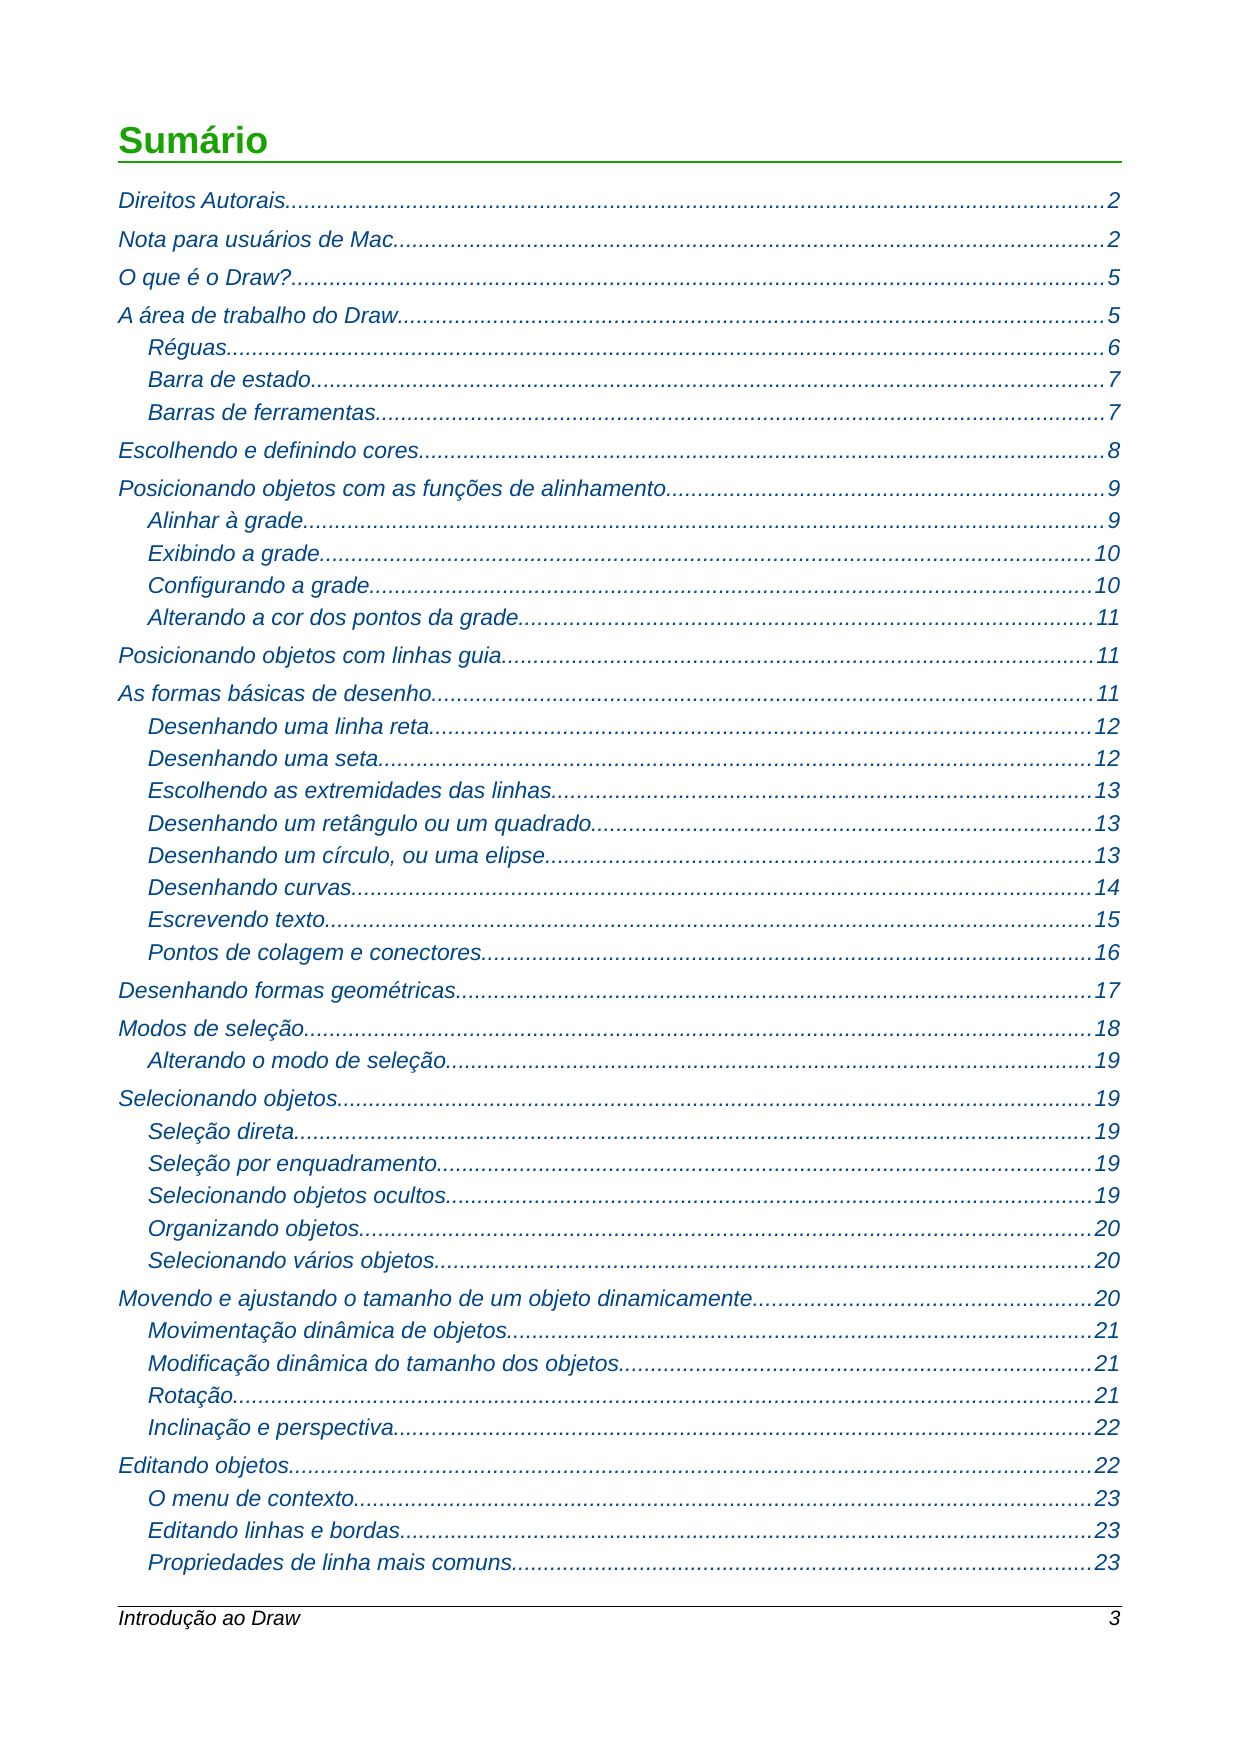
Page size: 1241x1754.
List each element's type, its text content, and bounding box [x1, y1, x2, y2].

text Réguas 6 [148, 334, 1122, 361]
text O menu de contexto 23 [148, 1484, 1122, 1511]
text Organizando objetos 20 [148, 1214, 1122, 1241]
text Propriedades de linha mais comuns 23 [148, 1549, 1122, 1576]
text Inclinação e perspectiva 22 [148, 1414, 1122, 1441]
text Alterando o modo de seleção 19 [148, 1047, 1122, 1074]
text Editando objetos 22 [118, 1452, 1122, 1479]
text Alinhar à grade 9 [148, 507, 1122, 534]
text Configurando a grade 10 [148, 572, 1122, 598]
text Desenhando formas geométricas 17 [118, 977, 1122, 1003]
text O que é o Draw? 5 [118, 264, 1122, 290]
text Movimentação dinâmica de objetos 21 [148, 1317, 1122, 1344]
text Sumário [118, 118, 1122, 161]
text Selecionando vários objetos 20 [148, 1247, 1122, 1273]
text A área de trabalho do Draw 5 [118, 302, 1122, 328]
text Movendo e ajustando o tamanho de um objeto dinamicamente 20 [118, 1285, 1122, 1311]
text Seleção por enquadramento 19 [148, 1150, 1122, 1176]
text Desenhando uma seta 12 [148, 745, 1122, 771]
text Modos de seleção 18 [118, 1015, 1122, 1041]
text Selecionando objetos 19 [118, 1085, 1122, 1112]
text Desenhando um círculo, ou uma elipse 13 [148, 842, 1122, 868]
text As formas básicas de desenho 11 [118, 680, 1122, 707]
text Nota para usuários de Mac 2 [118, 226, 1122, 252]
text Escrevendo texto 15 [148, 906, 1122, 933]
text Modificação dinâmica do tamanho dos objetos 21 [148, 1349, 1122, 1376]
text Desenhando um retângulo ou um quadrado 13 [148, 809, 1122, 836]
text Posicionando objetos com as funções de alinhamento 9 [118, 475, 1122, 501]
text Selecionando objetos ocultos 19 [148, 1182, 1122, 1209]
text Desenhando uma linha reta 12 [148, 713, 1122, 739]
text Desenhando curvas 14 [148, 874, 1122, 901]
text Rotação 21 [148, 1382, 1122, 1408]
text Direitos Autorais 2 [118, 187, 1122, 214]
text Escolhendo e definindo cores 8 [118, 437, 1122, 463]
text Alterando a cor dos pontos da grade 11 [148, 604, 1122, 631]
text Seleção direta 19 [148, 1118, 1122, 1144]
text Editando linhas e bordas 23 [148, 1517, 1122, 1543]
text Barra de estado 7 [148, 366, 1122, 393]
text Pontos de colagem e conectores 16 [148, 939, 1122, 965]
text Posicionando objetos com linhas guia 11 [118, 642, 1122, 669]
text Barras de ferramentas 7 [148, 399, 1122, 425]
text Escolhendo as extremidades das linhas 13 [148, 777, 1122, 804]
text Exibindo a grade 10 [148, 539, 1122, 566]
